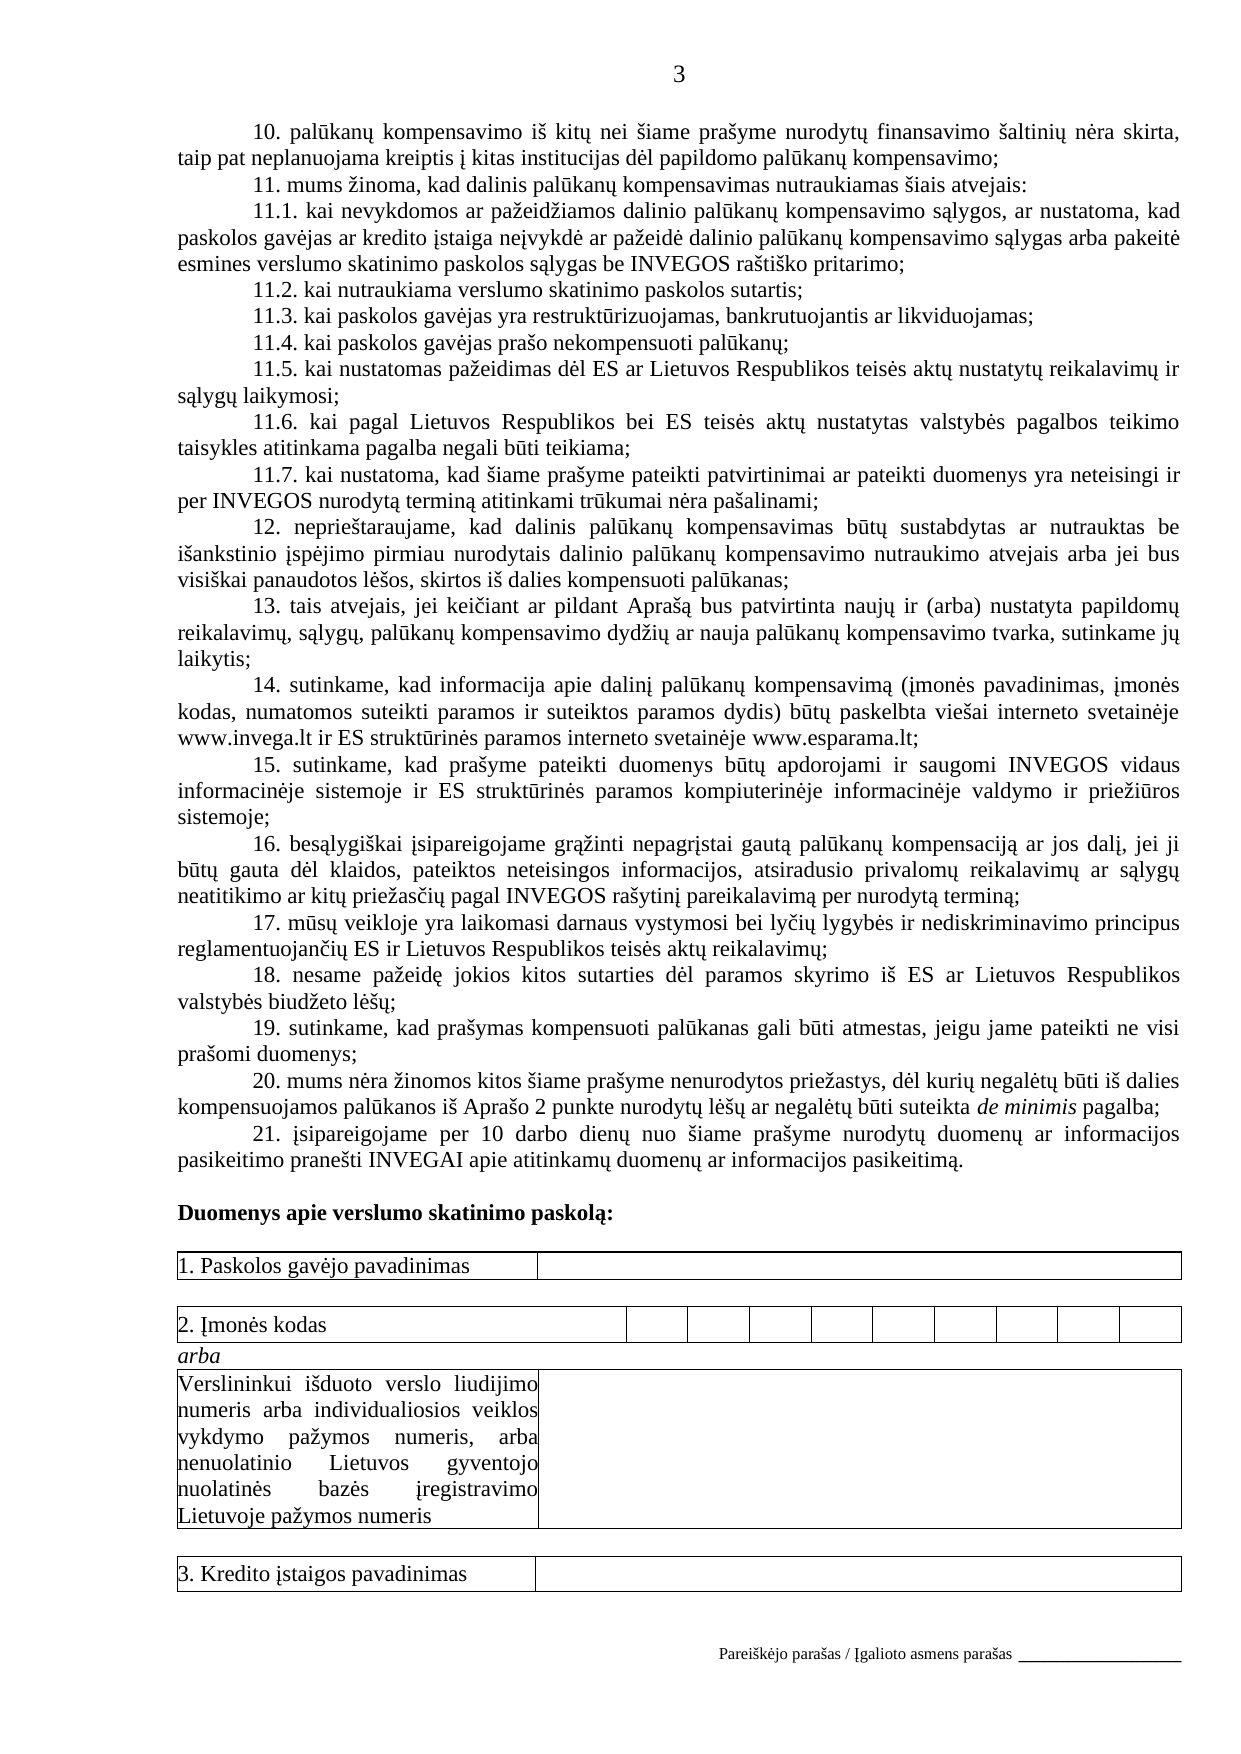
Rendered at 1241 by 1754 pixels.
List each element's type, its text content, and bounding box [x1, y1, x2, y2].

table_header [538, 1253, 1181, 1279]
table_header 1. Paskolos gavėjo pavadinimas [178, 1253, 537, 1279]
text 11.1. kai nevykdomos ar pažeidžiamos dalinio palūkanų kompensavimo sąlygos, ar nustatoma, kad paskolos gavėjas ar kredito įstaiga neįvykdė ar pažeidė dalinio palūkanų kompensavimo sąlygas arba pakeitė esmines verslumo skatinimo paskolos sąlygas be INVEGOS raštiško pritarimo; [177, 197, 1181, 276]
text 12. neprieštaraujame, kad dalinis palūkanų kompensavimas būtų sustabdytas ar nutrauktas be išankstinio įspėjimo pirmiau nurodytais dalinio palūkanų kompensavimo nutraukimo atvejais arba jei bus visiškai panaudotos lėšos, skirtos iš dalies kompensuoti palūkanas; [177, 513, 1181, 592]
table_header [688, 1307, 749, 1342]
table_header [935, 1307, 996, 1342]
text 11. mums žinoma, kad dalinis palūkanų kompensavimas nutraukiamas šiais atvejais: [177, 171, 1181, 197]
table_header [812, 1307, 872, 1342]
text 13. tais atvejais, jei keičiant ar pildant Aprašą bus patvirtinta naujų ir (arba) nustatyta papildomų reikalavimų, sąlygų, palūkanų kompensavimo dydžių ar nauja palūkanų kompensavimo tvarka, sutinkame jų laikytis; [177, 592, 1181, 672]
text 16. besąlygiškai įsipareigojame grąžinti nepagrįstai gautą palūkanų kompensaciją ar jos dalį, jei ji būtų gauta dėl klaidos, pateiktos neteisingos informacijos, atsiradusio privalomų reikalavimų ar sąlygų neatitikimo ar kitų priežasčių pagal INVEGOS rašytinį pareikalavimą per nurodytą terminą; [177, 830, 1181, 909]
text 15. sutinkame, kad prašyme pateikti duomenys būtų apdorojami ir saugomi INVEGOS vidaus informacinėje sistemoje ir ES struktūrinės paramos kompiuterinėje informacinėje valdymo ir priežiūros sistemoje; [177, 751, 1181, 830]
text 11.6. kai pagal Lietuvos Respublikos bei ES teisės aktų nustatytas valstybės pagalbos teikimo taisykles atitinkama pagalba negali būti teikiama; [177, 408, 1181, 461]
text 17. mūsų veikloje yra laikomasi darnaus vystymosi bei lyčių lygybės ir nediskriminavimo principus reglamentuojančių ES ir Lietuvos Respublikos teisės aktų reikalavimų; [177, 909, 1181, 961]
table_header [1120, 1307, 1181, 1342]
table_header [536, 1557, 1181, 1591]
table_header [997, 1307, 1057, 1342]
table_header [750, 1307, 811, 1342]
text arba [177, 1343, 1181, 1369]
text 11.4. kai paskolos gavėjas prašo nekompensuoti palūkanų; [177, 329, 1181, 355]
text Duomenys apie verslumo skatinimo paskolą: [177, 1199, 1181, 1225]
text 20. mums nėra žinomos kitos šiame prašyme nenurodytos priežastys, dėl kurių negalėtų būti iš dalies kompensuojamos palūkanos iš Aprašo 2 punkte nurodytų lėšų ar negalėtų būti suteikta de minimis pagalba; [177, 1067, 1181, 1119]
text 10. palūkanų kompensavimo iš kitų nei šiame prašyme nurodytų finansavimo šaltinių nėra skirta, taip pat neplanuojama kreiptis į kitas institucijas dėl papildomo palūkanų kompensavimo; [177, 118, 1181, 171]
table_header [873, 1307, 934, 1342]
text 11.7. kai nustatoma, kad šiame prašyme pateikti patvirtinimai ar pateikti duomenys yra neteisingi ir per INVEGOS nurodytą terminą atitinkami trūkumai nėra pašalinami; [177, 461, 1181, 513]
table_header Verslininkui išduoto verslo liudijimo numeris arba individualiosios veiklos vykdymo pažymos numeris, arba nenuolatinio Lietuvos gyventojo nuolatinės bazės įregistravimo Lietuvoje pažymos numeris [178, 1370, 538, 1528]
text 19. sutinkame, kad prašymas kompensuoti palūkanas gali būti atmestas, jeigu jame pateikti ne visi prašomi duomenys; [177, 1014, 1181, 1067]
table_header [627, 1307, 687, 1342]
table_header 3. Kredito įstaigos pavadinimas [178, 1557, 535, 1591]
text 11.2. kai nutraukiama verslumo skatinimo paskolos sutartis; [177, 276, 1181, 303]
text 18. nesame pažeidę jokios kitos sutarties dėl paramos skyrimo iš ES ar Lietuvos Respublikos valstybės biudžeto lėšų; [177, 961, 1181, 1014]
text 11.5. kai nustatomas pažeidimas dėl ES ar Lietuvos Respublikos teisės aktų nustatytų reikalavimų ir sąlygų laikymosi; [177, 355, 1181, 408]
table_header [1058, 1307, 1119, 1342]
table_header 2. Įmonės kodas [178, 1307, 626, 1342]
text 21. įsipareigojame per 10 darbo dienų nuo šiame prašyme nurodytų duomenų ar informacijos pasikeitimo pranešti INVEGAI apie atitinkamų duomenų ar informacijos pasikeitimą. [177, 1119, 1181, 1172]
table_header [539, 1370, 1181, 1528]
text 11.3. kai paskolos gavėjas yra restruktūrizuojamas, bankrutuojantis ar likviduojamas; [177, 303, 1181, 329]
text 14. sutinkame, kad informacija apie dalinį palūkanų kompensavimą (įmonės pavadinimas, įmonės kodas, numatomos suteikti paramos ir suteiktos paramos dydis) būtų paskelbta viešai interneto svetainėje www.invega.lt ir ES struktūrinės paramos interneto svetainėje www.esparama.lt; [177, 672, 1181, 751]
